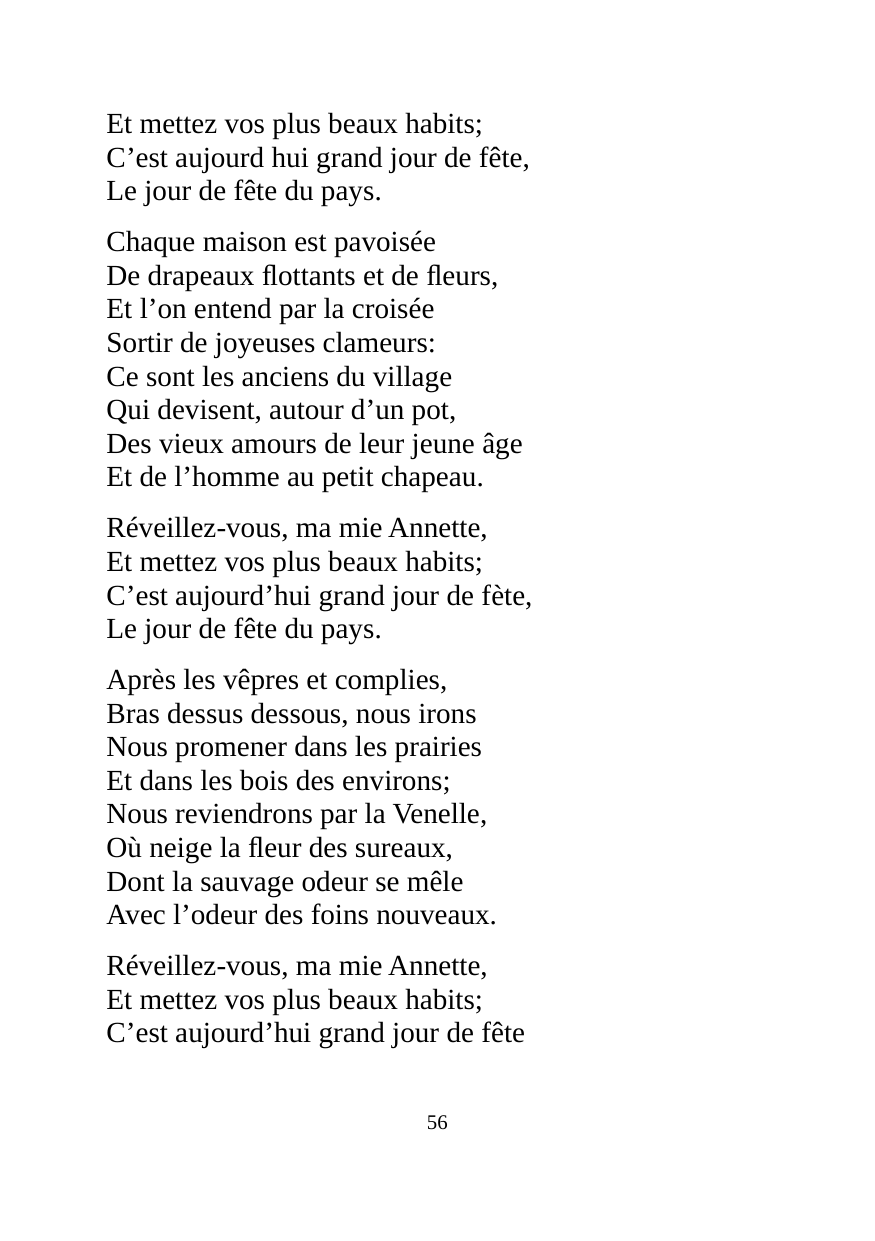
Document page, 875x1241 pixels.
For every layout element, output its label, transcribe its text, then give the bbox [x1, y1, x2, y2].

text Après les vêpres et complies, Bras dessus dessous, nous irons Nous promener dans les prairies Et dans les bois des environs; Nous reviendrons par la Venelle, Où neige la ﬂeur des sureaux, Dont la sauvage odeur se mêle Avec l’odeur des foins nouveaux. [106, 662, 768, 931]
text Et mettez vos plus beaux habits; C’est aujourd hui grand jour de fête, Le jour de fête du pays. [106, 106, 768, 207]
text Réveillez-vous, ma mie Annette, Et mettez vos plus beaux habits; C’est aujourd’hui grand jour de fête [106, 948, 768, 1049]
text Réveillez-vous, ma mie Annette, Et mettez vos plus beaux habits; C’est aujourd’hui grand jour de fète, Le jour de fête du pays. [106, 511, 768, 645]
text Chaque maison est pavoisée De drapeaux ﬂottants et de ﬂeurs, Et l’on entend par la croisée Sortir de joyeuses clameurs: Ce sont les anciens du village Qui devisent, autour d’un pot, Des vieux amours de leur jeune âge Et de l’homme au petit chapeau. [106, 224, 768, 493]
